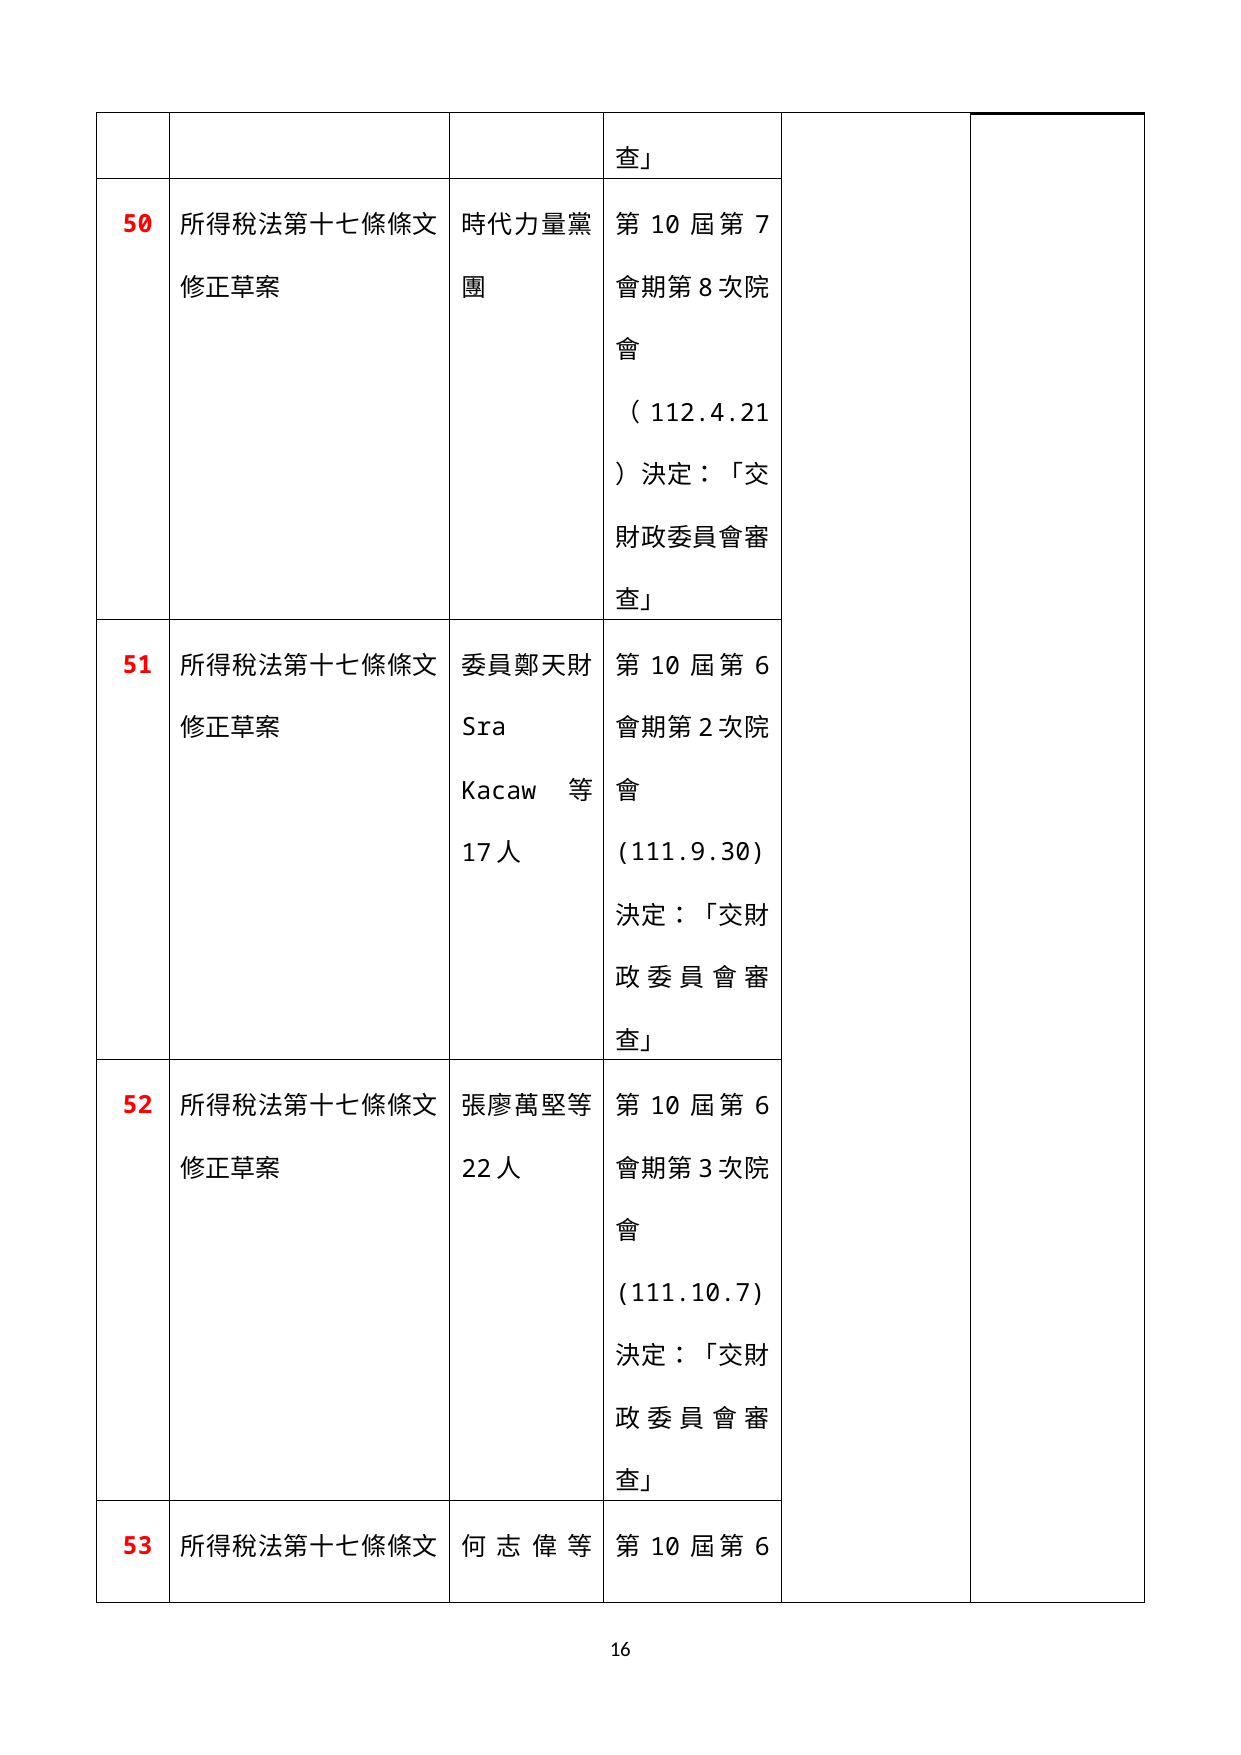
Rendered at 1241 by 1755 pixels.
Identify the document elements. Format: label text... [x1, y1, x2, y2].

table_cell 第10屆第6會期第3次院會(111.10.7)決定：「交財政委員會審查」 [604, 1060, 781, 1500]
table_cell 第10屆第6會期第2次院會(111.9.30)決定：「交財政委員會審查」 [604, 620, 781, 1059]
table_cell 第10屆第6 [604, 1501, 781, 1602]
table_cell 所得稅法第十七條條文修正草案 [170, 179, 449, 618]
table_cell 查」 [604, 113, 781, 178]
table_cell [450, 113, 603, 178]
table_cell [97, 1501, 169, 1602]
table_cell 所得稅法第十七條條文 [170, 1501, 449, 1602]
table_cell [97, 1060, 169, 1500]
table_cell [782, 113, 970, 1602]
table_cell [97, 113, 169, 178]
table_cell 委員鄭天財Sra Kacaw等17人 [450, 620, 603, 1059]
table_cell 所得稅法第十七條條文修正草案 [170, 620, 449, 1059]
table_cell 時代力量黨團 [450, 179, 603, 618]
table_cell [170, 113, 449, 178]
table_cell 所得稅法第十七條條文修正草案 [170, 1060, 449, 1500]
table_cell 張廖萬堅等 22人 [450, 1060, 603, 1500]
table_cell [971, 115, 1144, 1602]
table_cell [97, 620, 169, 1059]
table_cell 何志偉等 [450, 1501, 603, 1602]
table_cell 第10屆第7會期第8次院會（112.4.21）決定：「交財政委員會審查」 [604, 179, 781, 618]
table_cell [97, 179, 169, 618]
